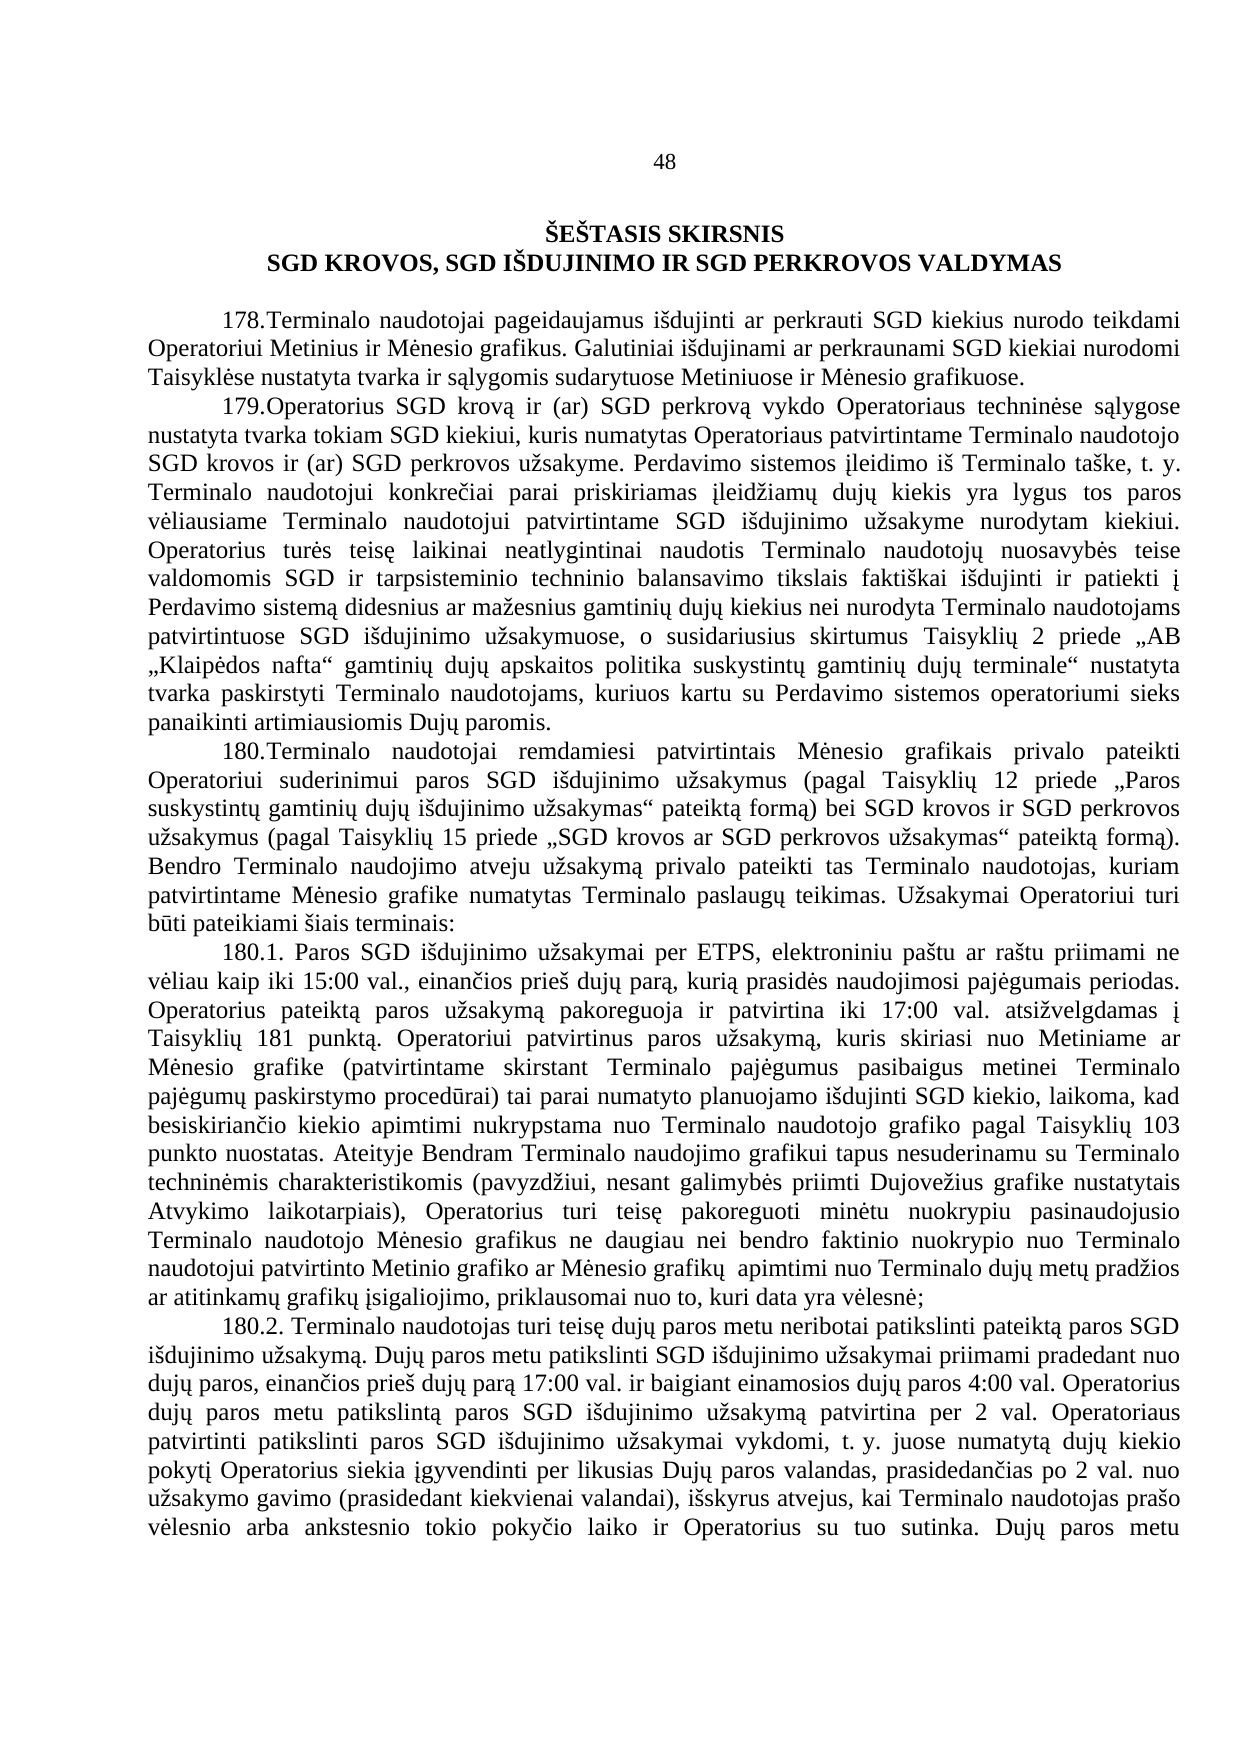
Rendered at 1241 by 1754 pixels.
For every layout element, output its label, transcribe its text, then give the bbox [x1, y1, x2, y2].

text 180.1. Paros SGD išdujinimo užsakymai per ETPS, elektroniniu paštu ar raštu priimami ne vėliau kaip iki 15:00 val., einančios prieš dujų parą, kurią prasidės naudojimosi pajėgumais periodas. Operatorius pateiktą paros užsakymą pakoreguoja ir patvirtina iki 17:00 val. atsižvelgdamas į Taisyklių 181 punktą. Operatoriui patvirtinus paros užsakymą, kuris skiriasi nuo Metiniame ar Mėnesio grafike (patvirtintame skirstant Terminalo pajėgumus pasibaigus metinei Terminalo pajėgumų paskirstymo procedūrai) tai parai numatyto planuojamo išdujinti SGD kiekio, laikoma, kad besiskiriančio kiekio apimtimi nukrypstama nuo Terminalo naudotojo grafiko pagal Taisyklių 103 punkto nuostatas. Ateityje Bendram Terminalo naudojimo grafikui tapus nesuderinamu su Terminalo techninėmis charakteristikomis (pavyzdžiui, nesant galimybės priimti Dujovežius grafike nustatytais Atvykimo laikotarpiais), Operatorius turi teisę pakoreguoti minėtu nuokrypiu pasinaudojusio Terminalo naudotojo Mėnesio grafikus ne daugiau nei bendro faktinio nuokrypio nuo Terminalo naudotojui patvirtinto Metinio grafiko ar Mėnesio grafikų apimtimi nuo Terminalo dujų metų pradžios ar atitinkamų grafikų įsigaliojimo, priklausomai nuo to, kuri data yra vėlesnė; [148, 937, 1181, 1311]
text 179. Operatorius SGD krovą ir (ar) SGD perkrovą vykdo Operatoriaus techninėse sąlygose nustatyta tvarka tokiam SGD kiekiui, kuris numatytas Operatoriaus patvirtintame Terminalo naudotojo SGD krovos ir (ar) SGD perkrovos užsakyme. Perdavimo sistemos įleidimo iš Terminalo taške, t. y. Terminalo naudotojui konkrečiai parai priskiriamas įleidžiamų dujų kiekis yra lygus tos paros vėliausiame Terminalo naudotojui patvirtintame SGD išdujinimo užsakyme nurodytam kiekiui. Operatorius turės teisę laikinai neatlygintinai naudotis Terminalo naudotojų nuosavybės teise valdomomis SGD ir tarpsisteminio techninio balansavimo tikslais faktiškai išdujinti ir patiekti į Perdavimo sistemą didesnius ar mažesnius gamtinių dujų kiekius nei nurodyta Terminalo naudotojams patvirtintuose SGD išdujinimo užsakymuose, o susidariusius skirtumus Taisyklių 2 priede „AB „Klaipėdos nafta“ gamtinių dujų apskaitos politika suskystintų gamtinių dujų terminale“ nustatyta tvarka paskirstyti Terminalo naudotojams, kuriuos kartu su Perdavimo sistemos operatoriumi sieks panaikinti artimiausiomis Dujų paromis. [148, 391, 1181, 736]
text ŠEŠTASIS SKIRSNIS [148, 219, 1181, 248]
text 180. Terminalo naudotojai remdamiesi patvirtintais Mėnesio grafikais privalo pateikti Operatoriui suderinimui paros SGD išdujinimo užsakymus (pagal Taisyklių 12 priede „Paros suskystintų gamtinių dujų išdujinimo užsakymas“ pateiktą formą) bei SGD krovos ir SGD perkrovos užsakymus (pagal Taisyklių 15 priede „SGD krovos ar SGD perkrovos užsakymas“ pateiktą formą). Bendro Terminalo naudojimo atveju užsakymą privalo pateikti tas Terminalo naudotojas, kuriam patvirtintame Mėnesio grafike numatytas Terminalo paslaugų teikimas. Užsakymai Operatoriui turi būti pateikiami šiais terminais: [148, 736, 1181, 937]
subtitle SGD KROVOS, SGD IŠDUJINIMO IR SGD PERKROVOS VALDYMAS [148, 248, 1181, 276]
text 180.2. Terminalo naudotojas turi teisę dujų paros metu neribotai patikslinti pateiktą paros SGD išdujinimo užsakymą. Dujų paros metu patikslinti SGD išdujinimo užsakymai priimami pradedant nuo dujų paros, einančios prieš dujų parą 17:00 val. ir baigiant einamosios dujų paros 4:00 val. Operatorius dujų paros metu patikslintą paros SGD išdujinimo užsakymą patvirtina per 2 val. Operatoriaus patvirtinti patikslinti paros SGD išdujinimo užsakymai vykdomi, t. y. juose numatytą dujų kiekio pokytį Operatorius siekia įgyvendinti per likusias Dujų paros valandas, prasidedančias po 2 val. nuo užsakymo gavimo (prasidedant kiekvienai valandai), išskyrus atvejus, kai Terminalo naudotojas prašo vėlesnio arba ankstesnio tokio pokyčio laiko ir Operatorius su tuo sutinka. Dujų paros metu [148, 1311, 1181, 1541]
text 178. Terminalo naudotojai pageidaujamus išdujinti ar perkrauti SGD kiekius nurodo teikdami Operatoriui Metinius ir Mėnesio grafikus. Galutiniai išdujinami ar perkraunami SGD kiekiai nurodomi Taisyklėse nustatyta tvarka ir sąlygomis sudarytuose Metiniuose ir Mėnesio grafikuose. [148, 305, 1181, 391]
